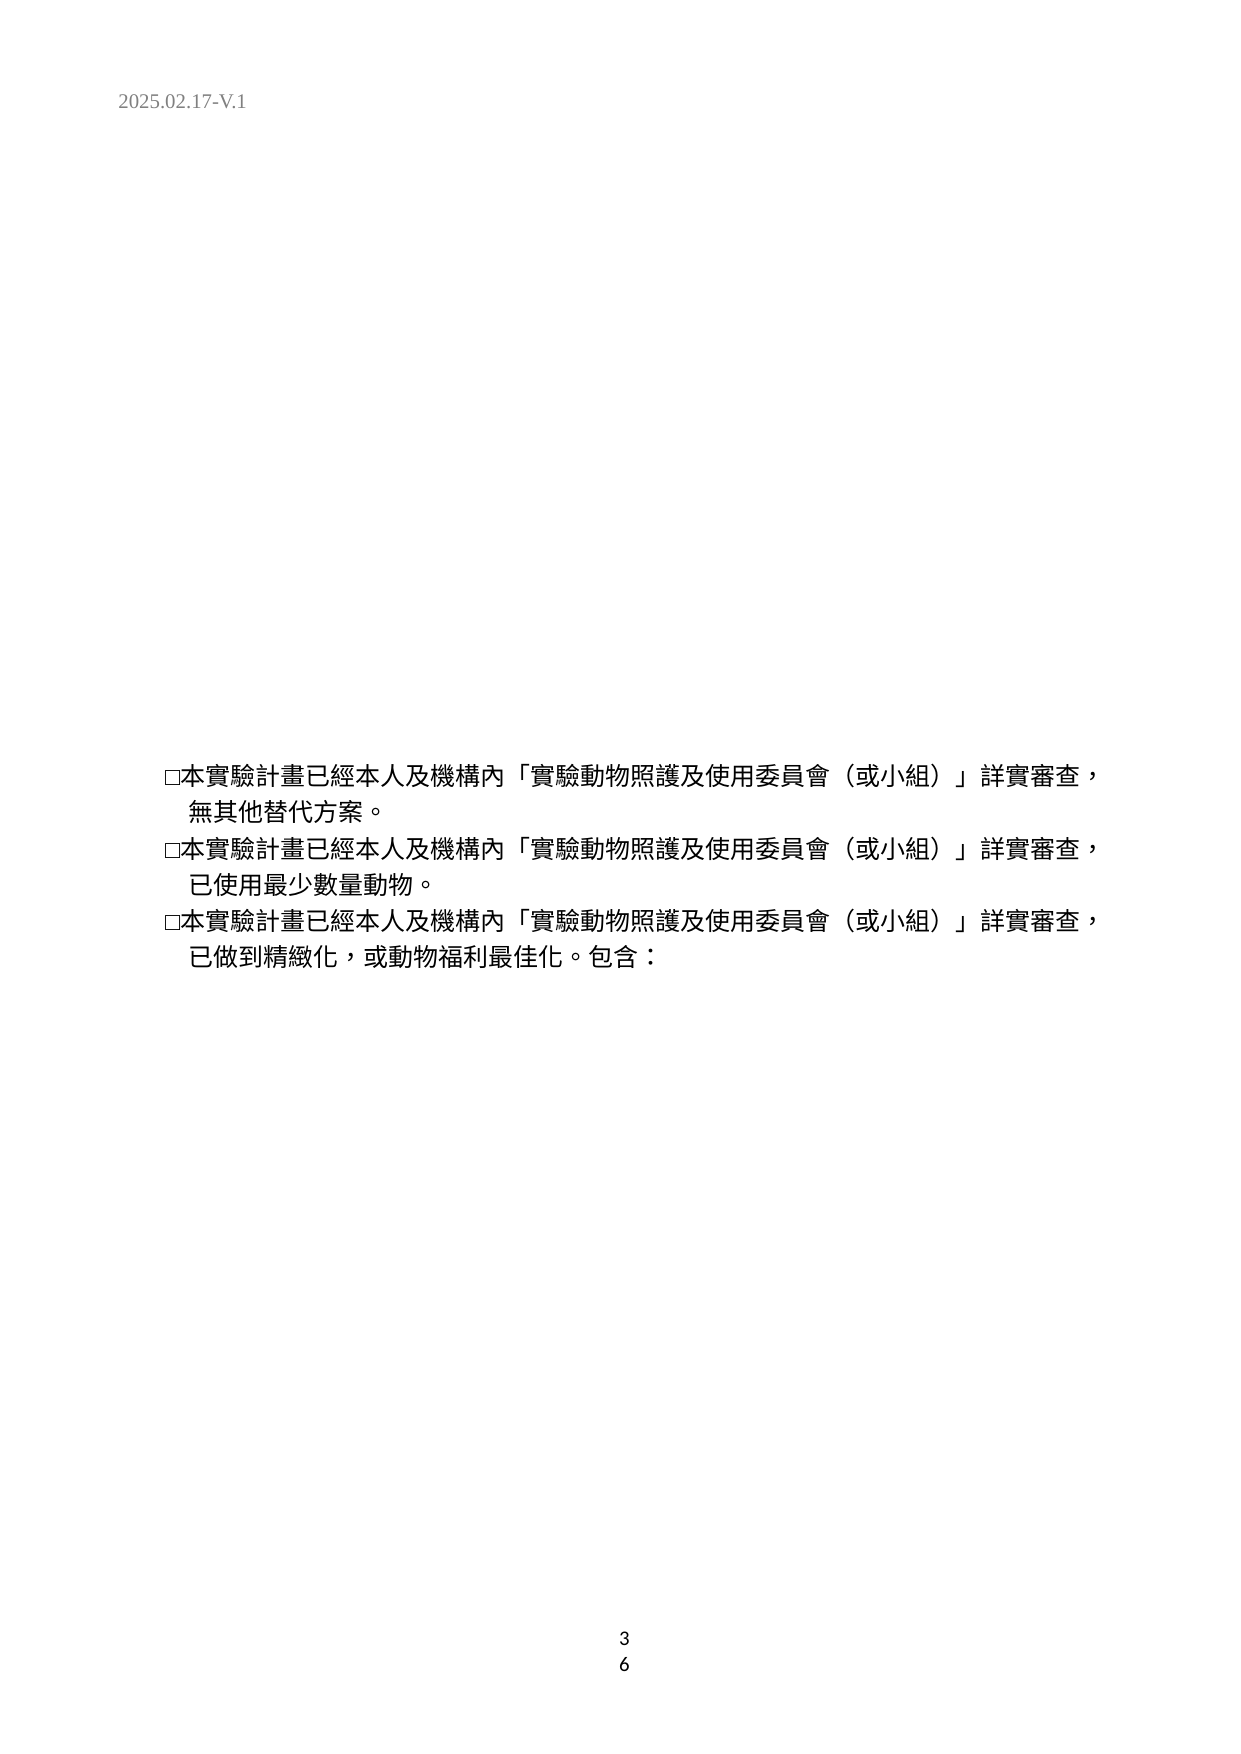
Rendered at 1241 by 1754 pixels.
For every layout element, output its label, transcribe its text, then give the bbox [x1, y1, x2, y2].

text □本實驗計畫已經本人及機構內「實驗動物照護及使用委員會（或小組）」詳實審查，無其他替代方案。 [165, 757, 1122, 829]
text □本實驗計畫已經本人及機構內「實驗動物照護及使用委員會（或小組）」詳實審查，已做到精緻化，或動物福利最佳化。包含： [165, 902, 1122, 974]
text □本實驗計畫已經本人及機構內「實驗動物照護及使用委員會（或小組）」詳實審查，已使用最少數量動物。 [165, 829, 1122, 902]
